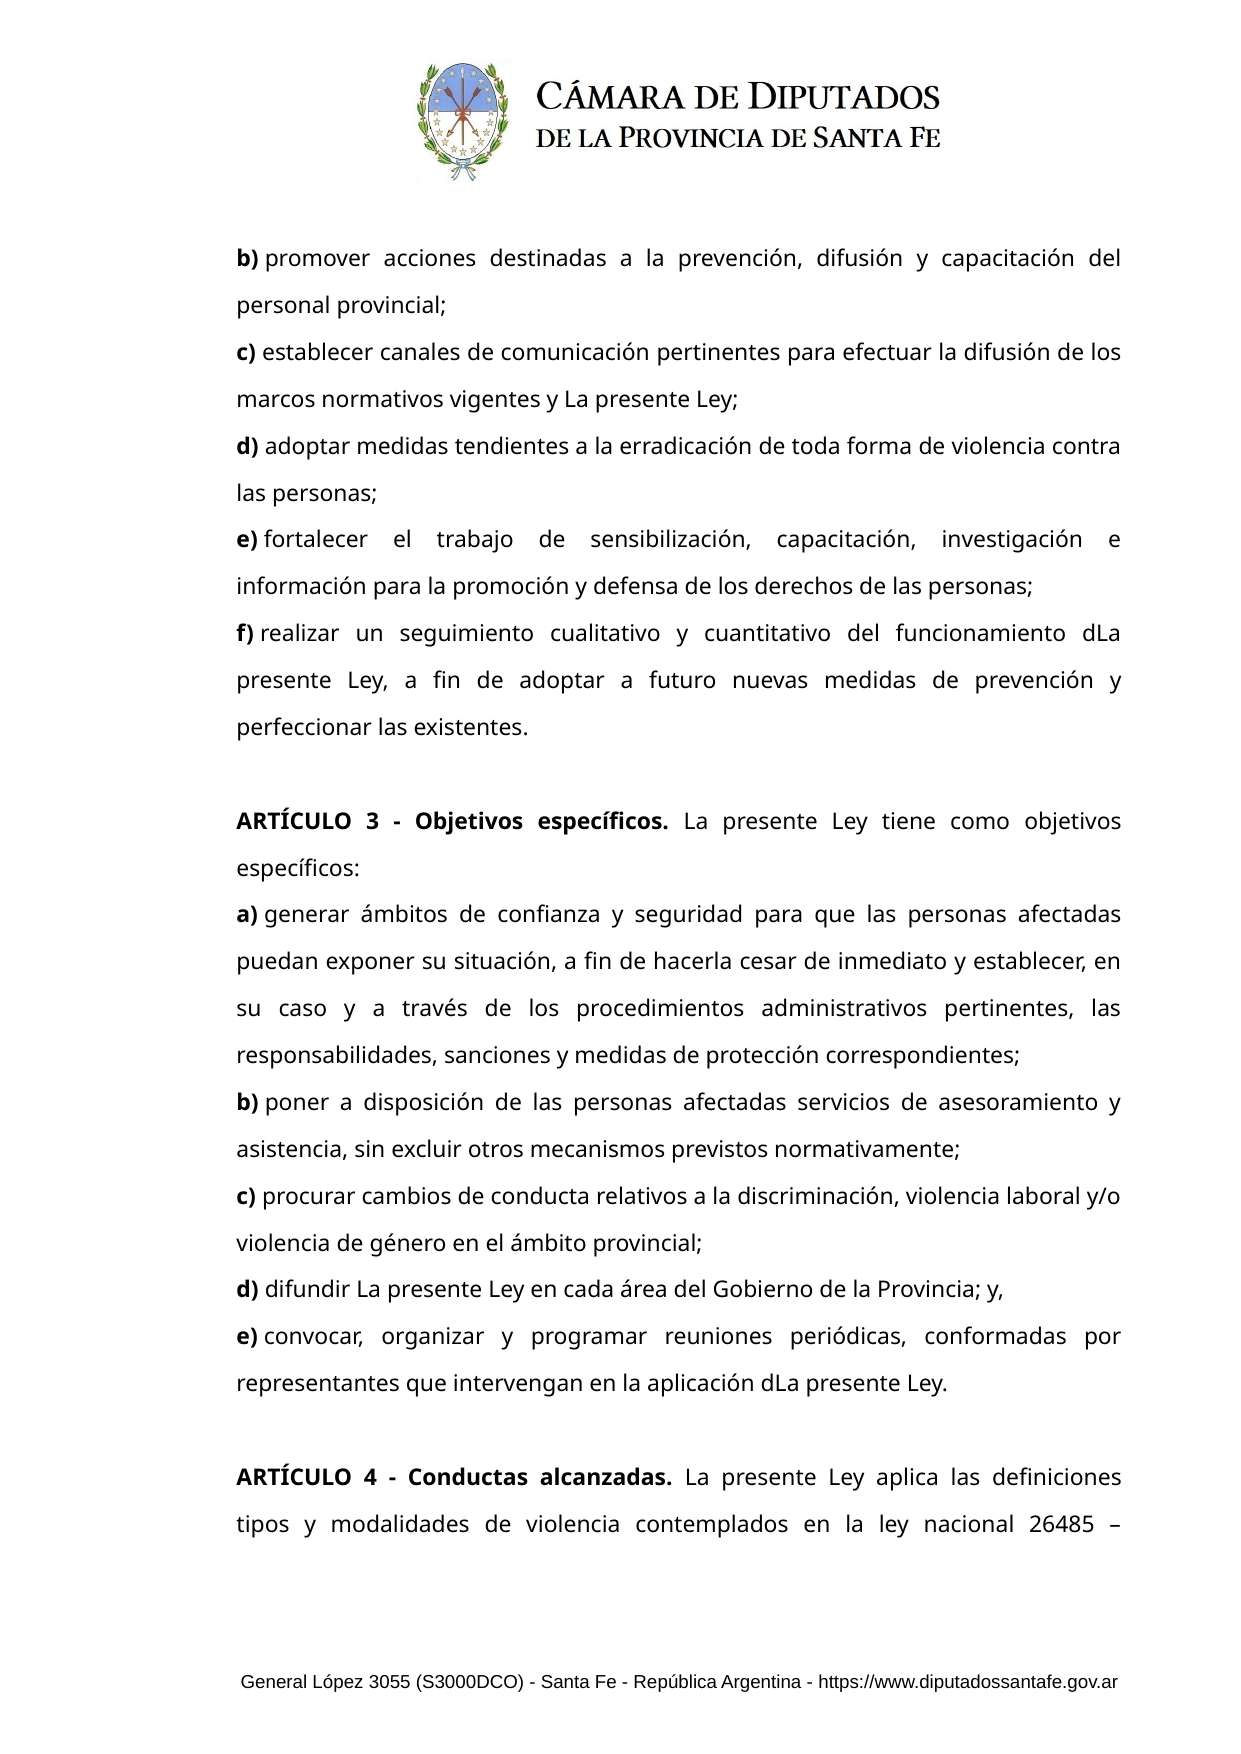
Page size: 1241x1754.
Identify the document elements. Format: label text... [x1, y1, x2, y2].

text ARTÍCULO 4 - Conductas alcanzadas. La presente Ley aplica las definiciones tipos y modalidades de violencia contemplados en la ley nacional 26485 – [236, 1461, 1122, 1539]
picture [413, 59, 945, 183]
list realizar un seguimiento cualitativo y cuantitativo del funcionamiento dLa presente Ley, a fin de adoptar a futuro nuevas medidas de prevención y perfeccionar las existentes. [236, 617, 1122, 742]
list generar ámbitos de confianza y seguridad para que las personas afectadas puedan exponer su situación, a fin de hacerla cesar de inmediato y establecer, en su caso y a través de los procedimientos administrativos pertinentes, las responsabilidades, sanciones y medidas de protección correspondientes; [236, 898, 1122, 1070]
list adoptar medidas tendientes a la erradicación de toda forma de violencia contra las personas; [236, 430, 1122, 508]
list poner a disposición de las personas afectadas servicios de asesoramiento y asistencia, sin excluir otros mecanismos previstos normativamente; [236, 1086, 1122, 1164]
text ARTÍCULO 3 - Objetivos específicos. La presente Ley tiene como objetivos específicos: [236, 805, 1122, 883]
list promover acciones destinadas a la prevención, difusión y capacitación del personal provincial; [236, 242, 1122, 320]
list difundir La presente Ley en cada área del Gobierno de la Provincia; y, [236, 1273, 1122, 1305]
list convocar, organizar y programar reuniones periódicas, conformadas por representantes que intervengan en la aplicación dLa presente Ley. [236, 1320, 1122, 1398]
list fortalecer el trabajo de sensibilización, capacitación, investigación e información para la promoción y defensa de los derechos de las personas; [236, 523, 1122, 602]
list procurar cambios de conducta relativos a la discriminación, violencia laboral y/o violencia de género en el ámbito provincial; [236, 1180, 1122, 1258]
list establecer canales de comunicación pertinentes para efectuar la difusión de los marcos normativos vigentes y La presente Ley; [236, 336, 1122, 414]
